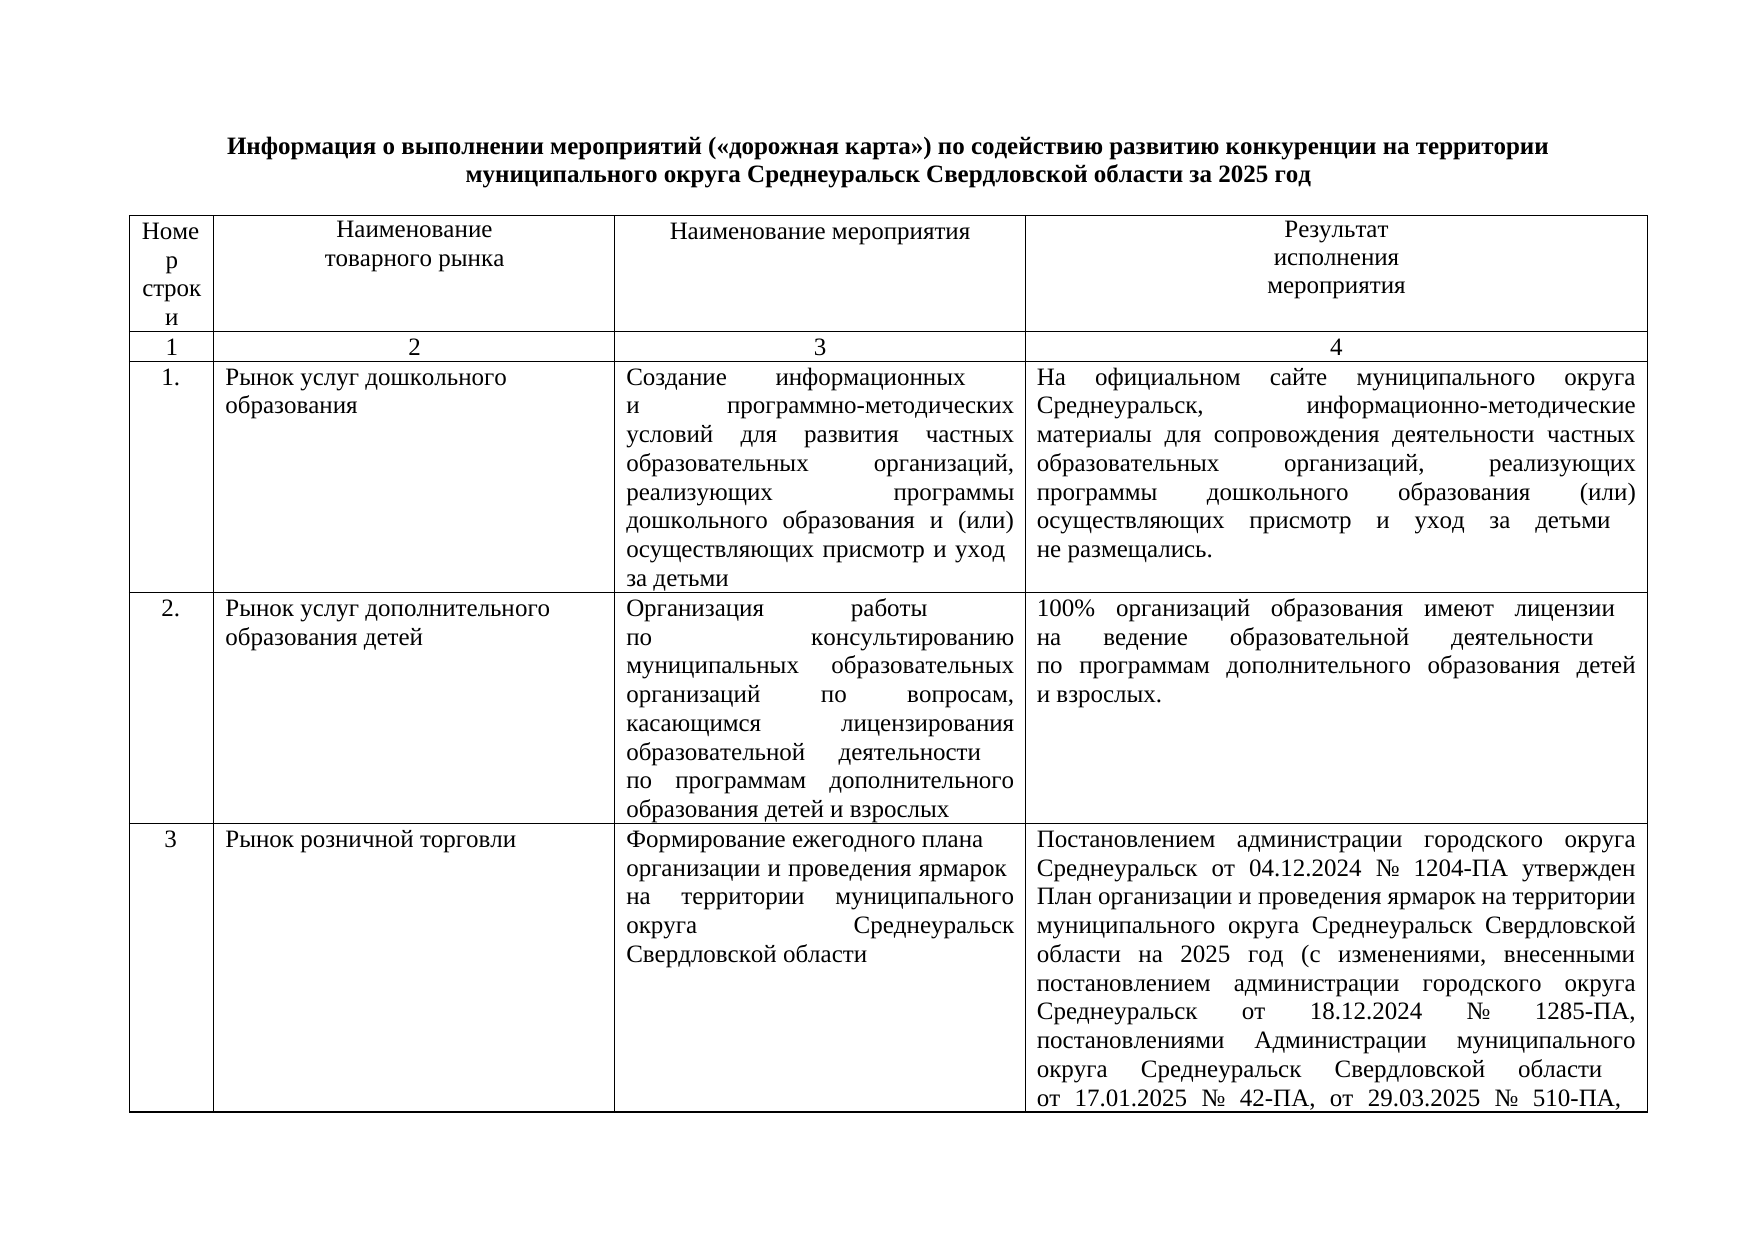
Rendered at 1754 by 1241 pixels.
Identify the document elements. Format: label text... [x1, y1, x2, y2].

table_cell Создание информационных и программно-методических условий для развития частных образовательных организаций, реализующих программы дошкольного образования и (или) осуществляющих присмотр и уход за детьми [615, 362, 1025, 592]
table_cell Рынок розничной торговли [214, 824, 614, 1111]
table_cell Рынок услуг дошкольного образования [214, 362, 614, 592]
table_cell Наименование мероприятия [615, 216, 1025, 331]
table_cell Номер строки [130, 216, 213, 331]
table_cell 100% организаций образования имеют лицензии на ведение образовательной деятельности по программам дополнительного образования детей и взрослых. [1026, 593, 1647, 823]
table_header Информация о выполнении мероприятий («дорожная карта») по содействию развитию конкуренции на территории муниципального округа Среднеуральск Свердловской области за 2025 год [129, 133, 1647, 215]
table_cell 3 [130, 824, 213, 1111]
table_cell На официальном сайте муниципального округа Среднеуральск, информационно-методические материалы для сопровождения деятельности частных образовательных организаций, реализующих программы дошкольного образования (или) осуществляющих присмотр и уход за детьми не размещались. [1026, 362, 1647, 592]
table_cell 4 [1026, 332, 1647, 361]
table_cell Постановлением администрации городского округа Среднеуральск от 04.12.2024 № 1204-ПА утвержден План организации и проведения ярмарок на территории муниципального округа Среднеуральск Свердловской области на 2025 год (с изменениями, внесенными постановлением администрации городского округа Среднеуральск от 18.12.2024 № 1285-ПА, постановлениями Администрации муниципального округа Среднеуральск Свердловской области от 17.01.2025 № 42-ПА, от 29.03.2025 № 510-ПА, [1026, 824, 1647, 1111]
table_cell 2 [214, 332, 614, 361]
table_cell Результат исполнения мероприятия [1026, 216, 1647, 331]
table_cell 1. [130, 362, 213, 592]
table_cell Рынок услуг дополнительного образования детей [214, 593, 614, 823]
table_cell 3 [615, 332, 1025, 361]
table_cell 2. [130, 593, 213, 823]
table_cell Наименование товарного рынка [214, 216, 614, 331]
table_cell Организация работы по консультированию муниципальных образовательных организаций по вопросам, касающимся лицензирования образовательной деятельности по программам дополнительного образования детей и взрослых [615, 593, 1025, 823]
table_cell 1 [130, 332, 213, 361]
table_cell Формирование ежегодного плана организации и проведения ярмарок на территории муниципального округа Среднеуральск Свердловской области [615, 824, 1025, 1111]
